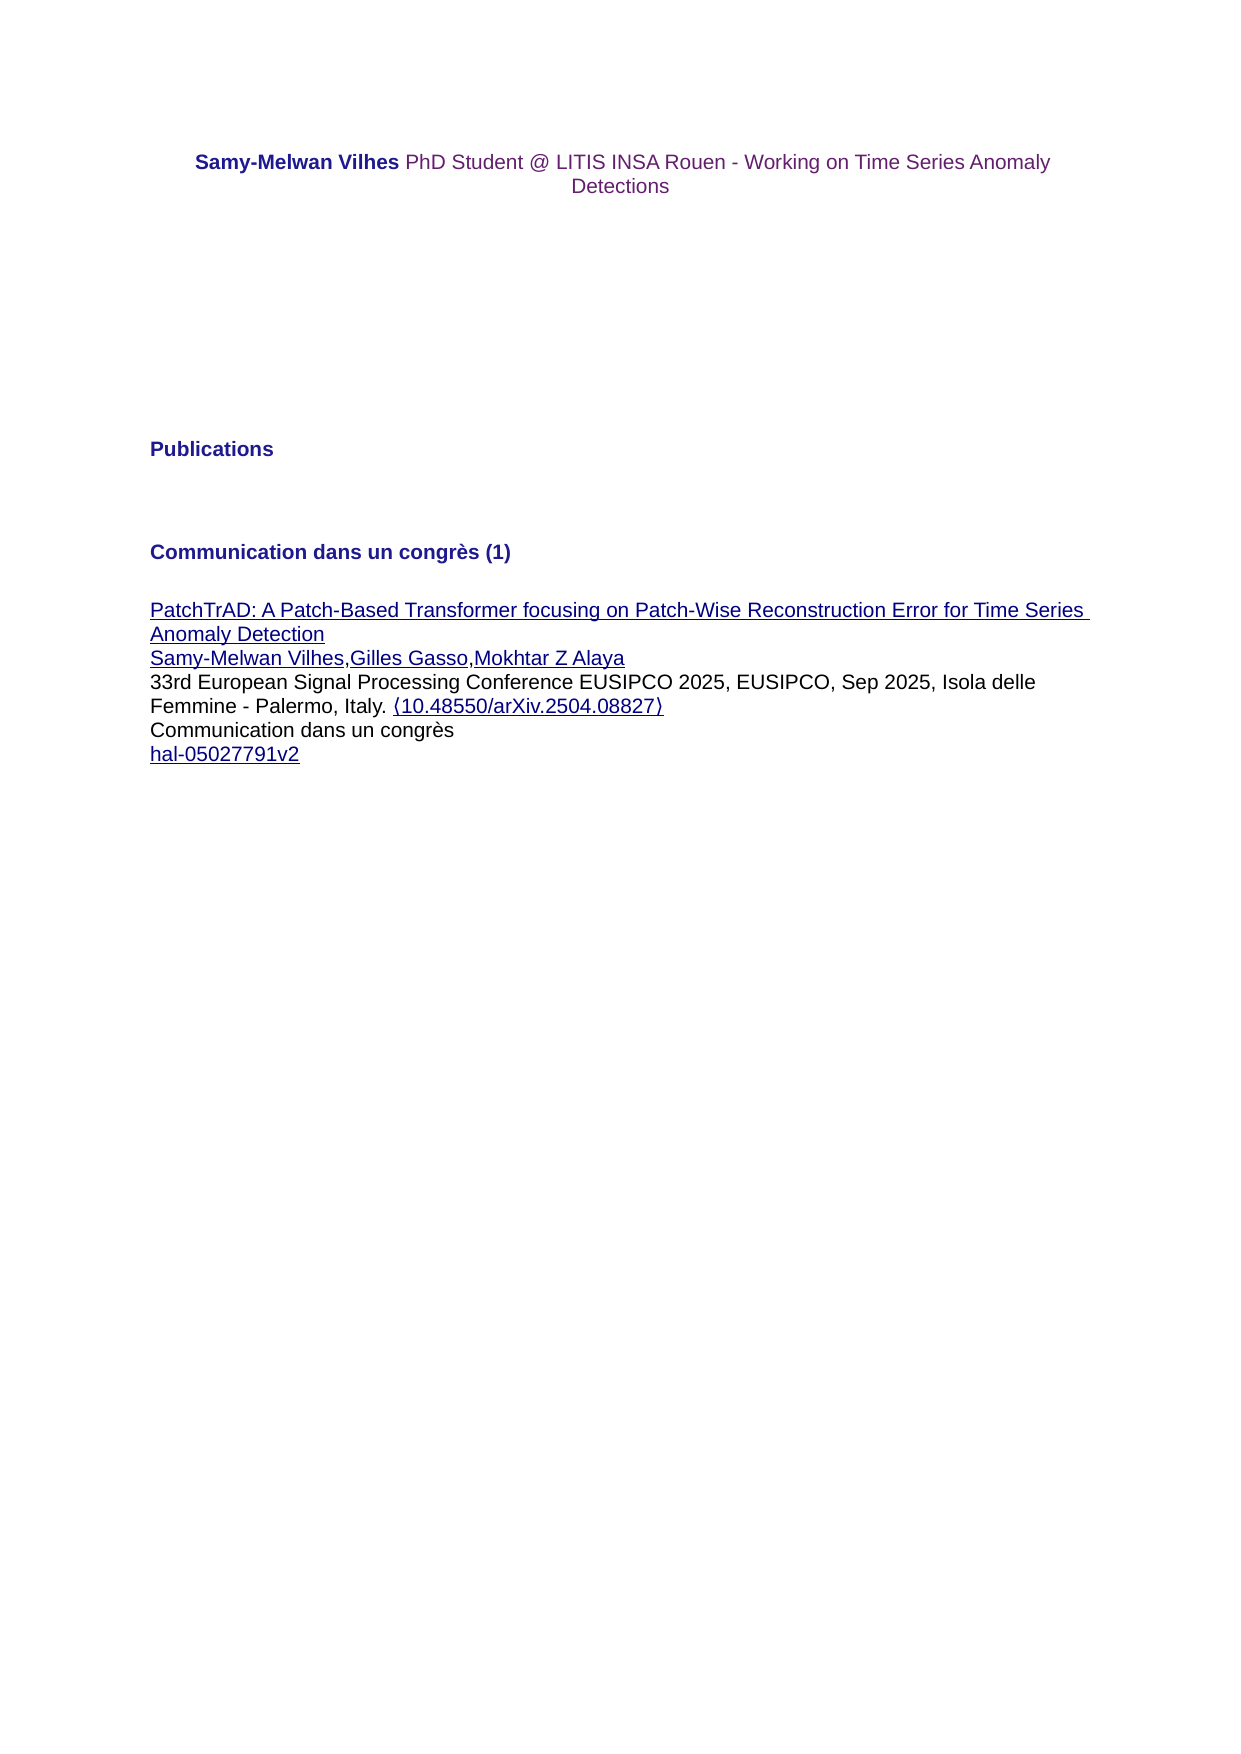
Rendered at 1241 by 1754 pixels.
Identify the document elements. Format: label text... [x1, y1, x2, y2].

subtitle Communication dans un congrès (1) [150, 539, 1090, 563]
subtitle Publications [150, 436, 1090, 460]
table_header Anomaly Detection Samy-Melwan Vilhes,Gilles Gasso,Mokhtar Z Alaya 33rd European Signal Processing Conference EUSIPCO 2025, EUSIPCO, Sep 2025, Isola delle Femmine - Palermo, Italy. ⟨10.48550/arXiv.2504.08827⟩ Communication dans un congrès hal-05027791v2 [150, 620, 1090, 766]
subtitle Samy-Melwan Vilhes PhD Student @ LITIS INSA Rouen - Working on Time Series Anomaly Detections [150, 150, 1090, 198]
table_header PatchTrAD: A Patch-Based Transformer focusing on Patch-Wise Reconstruction Error for Time Series [150, 598, 1090, 619]
